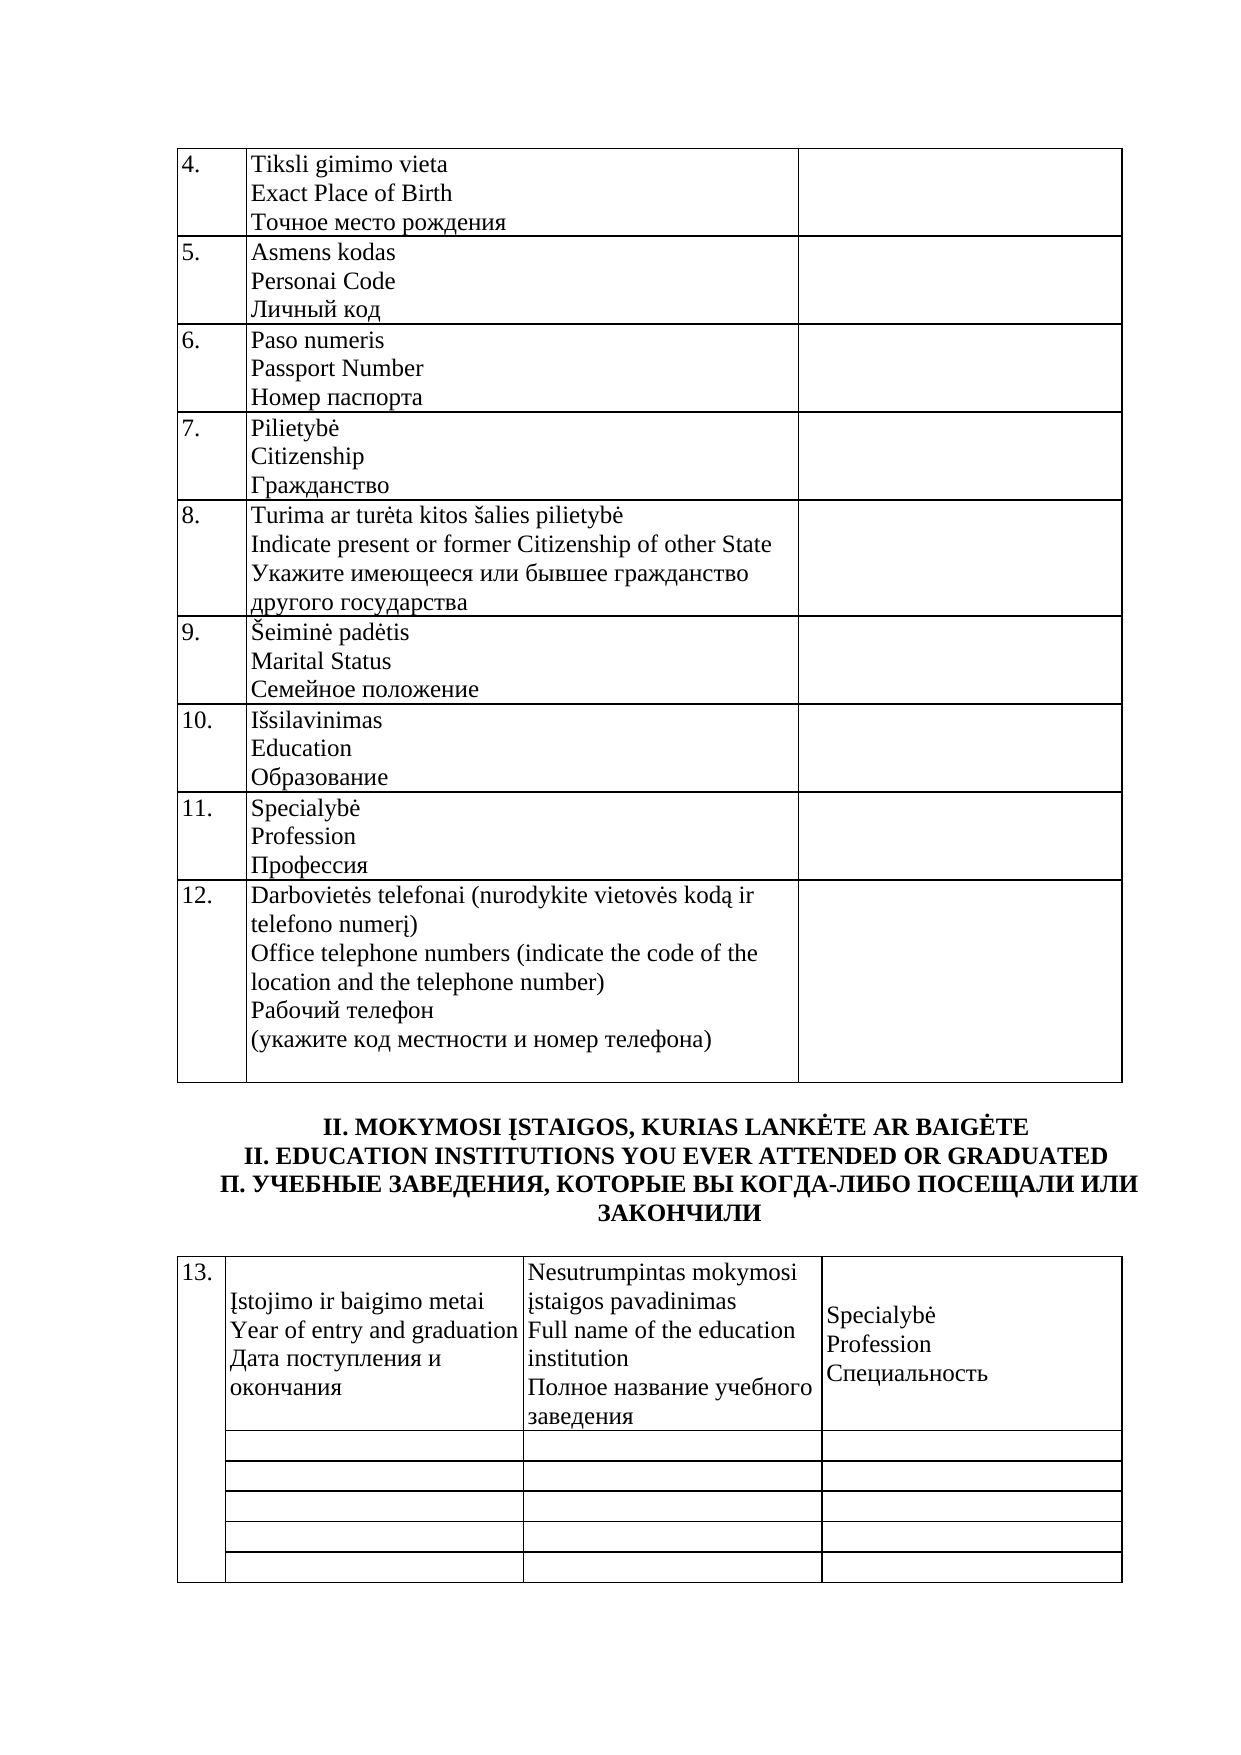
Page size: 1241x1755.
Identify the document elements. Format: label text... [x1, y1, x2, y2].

table_cell [524, 1431, 821, 1460]
table_cell [226, 1492, 523, 1521]
table_cell Turima ar turėta kitos šalies pilietybė Indicate present or former Citizenship of other State Укажите имеющееся или бывшее гражданство другого государства [247, 501, 798, 615]
table_cell Paso numeris Passport Number Номер паспорта [247, 325, 798, 411]
table_cell [524, 1522, 821, 1551]
table_cell [823, 1553, 1121, 1581]
table_cell Asmens kodas Personai Code Личный код [247, 237, 798, 323]
table_header 13. [178, 1257, 225, 1581]
text II. MOKYMOSI ĮSTAIGOS, KURIAS LANKĖTE AR BAIGĖTE [177, 1112, 1181, 1141]
table_cell Išsilavinimas Education Образование [247, 705, 798, 791]
table_cell [226, 1462, 523, 1490]
table_cell [226, 1553, 523, 1581]
table_cell [799, 617, 1121, 703]
text II. EDUCATION INSTITUTIONS YOU EVER ATTENDED OR GRADUATED [177, 1141, 1181, 1169]
table_cell [799, 149, 1121, 235]
text П. УЧЕБНЫЕ ЗАВЕДЕНИЯ, КОТОРЫЕ ВЫ КОГДА-ЛИБО ПОСЕЩАЛИ ИЛИ ЗАКОНЧИЛИ [177, 1169, 1181, 1227]
table_cell [524, 1553, 821, 1581]
table_cell Pilietybė Citizenship Гражданство [247, 413, 798, 499]
table_cell [524, 1462, 821, 1490]
table_cell [823, 1462, 1121, 1490]
table_cell Tiksli gimimo vieta Exact Place of Birth Точное место рождения [247, 149, 798, 235]
table_cell [799, 705, 1121, 791]
table_header Nesutrumpintas mokymosi įstaigos pavadinimas Full name of the education institution Полное название учебного заведения [524, 1257, 821, 1430]
table_cell Darbovietės telefonai (nurodykite vietovės kodą ir telefono numerį) Office telephone numbers (indicate the code of the location and the telephone number) Рабочий телефон (укажите код местности и номер телефона) [247, 881, 798, 1082]
table_cell 8. [178, 501, 246, 615]
table_cell [823, 1492, 1121, 1521]
table_cell 5. [178, 237, 246, 323]
table_cell 6. [178, 325, 246, 411]
table_cell 12. [178, 881, 246, 1082]
table_cell 11. [178, 793, 246, 879]
table_cell Šeiminė padėtis Marital Status Семейное положение [247, 617, 798, 703]
table_cell [524, 1492, 821, 1521]
table_header Specialybė Profession Специальность [823, 1257, 1121, 1430]
table_cell [799, 881, 1121, 1082]
table_cell [799, 325, 1121, 411]
table_header Įstojimo ir baigimo metai Year of entry and graduation Дата поступления и окончания [226, 1257, 523, 1430]
table_cell [226, 1522, 523, 1551]
table_cell [799, 237, 1121, 323]
table_cell [799, 413, 1121, 499]
table_cell [226, 1431, 523, 1460]
table_cell 7. [178, 413, 246, 499]
table_cell [799, 793, 1121, 879]
table_cell 9. [178, 617, 246, 703]
table_cell Specialybė Profession Профессия [247, 793, 798, 879]
table_cell [823, 1522, 1121, 1551]
table_cell 10. [178, 705, 246, 791]
table_cell [799, 501, 1121, 615]
table_cell 4. [178, 149, 246, 235]
table_cell [823, 1431, 1121, 1460]
